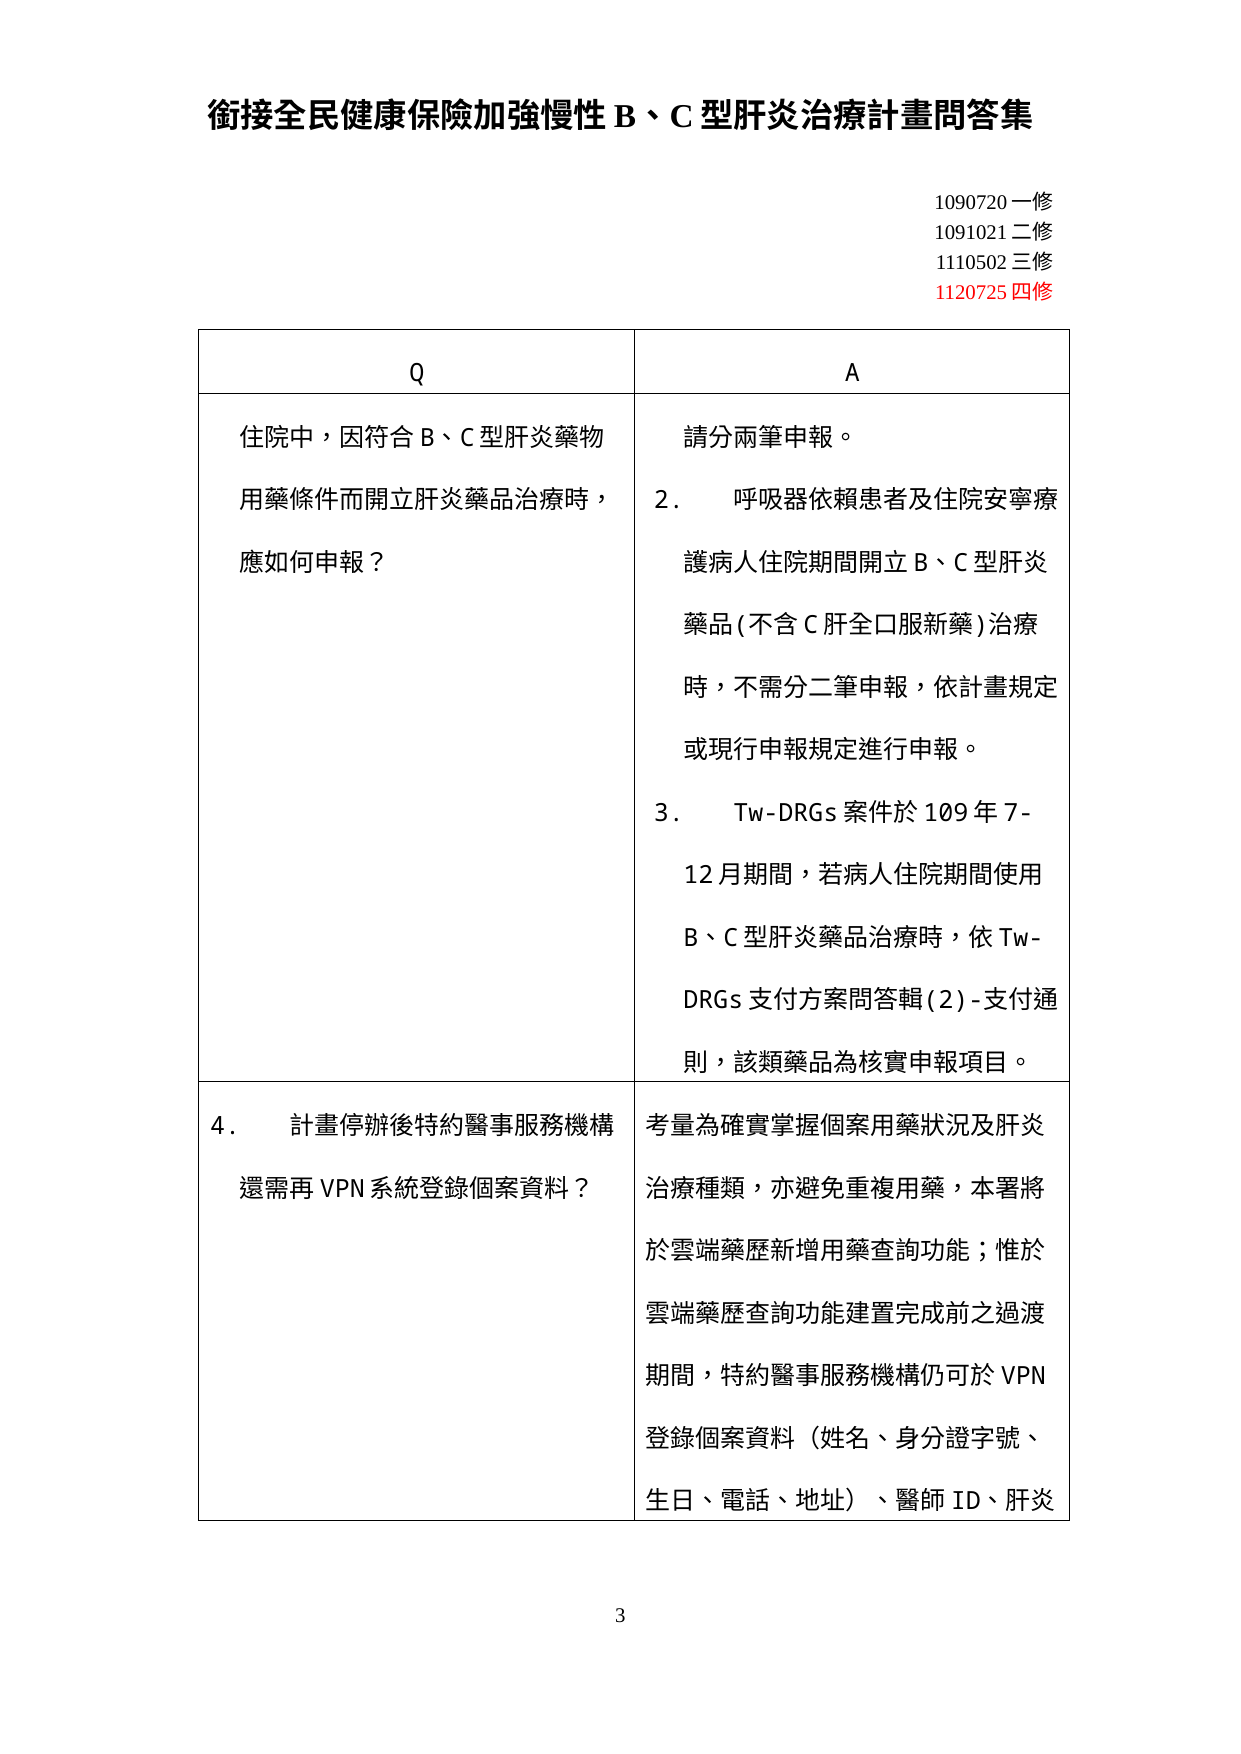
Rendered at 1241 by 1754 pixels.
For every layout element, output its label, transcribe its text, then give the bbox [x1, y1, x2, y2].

table_cell 計畫停辦後特約醫事服務機構還需再VPN系統登錄個案資料？ [199, 1082, 634, 1520]
table_header Q [199, 330, 634, 393]
table_header A [635, 330, 1069, 393]
table_cell 住院中，因符合B、C型肝炎藥物用藥條件而開立肝炎藥品治療時，應如何申報？ [199, 394, 634, 1081]
table_cell 考量為確實掌握個案用藥狀況及肝炎治療種類，亦避免重複用藥，本署將於雲端藥歷新增用藥查詢功能；惟於雲端藥歷查詢功能建置完成前之過渡期間，特約醫事服務機構仍可於VPN登錄個案資料（姓名、身分證字號、生日、電話、地址）、醫師ID、肝炎 [635, 1082, 1069, 1520]
table_cell 論病例計酬個案若開立肝炎藥物(含C肝全口服新藥)治療時，請分兩筆申報。 呼吸器依賴患者及住院安寧療護病人住院期間開立B、C型肝炎藥品(不含C肝全口服新藥)治療時，不需分二筆申報，依計畫規定或現行申報規定進行申報。 Tw-DRGs案件於109年7-12月期間，若病人住院期間使用B、C型肝炎藥品治療時，依Tw-DRGs支付方案問答輯(2)-支付通則，該類藥品為核實申報項目。 [635, 394, 1069, 1081]
